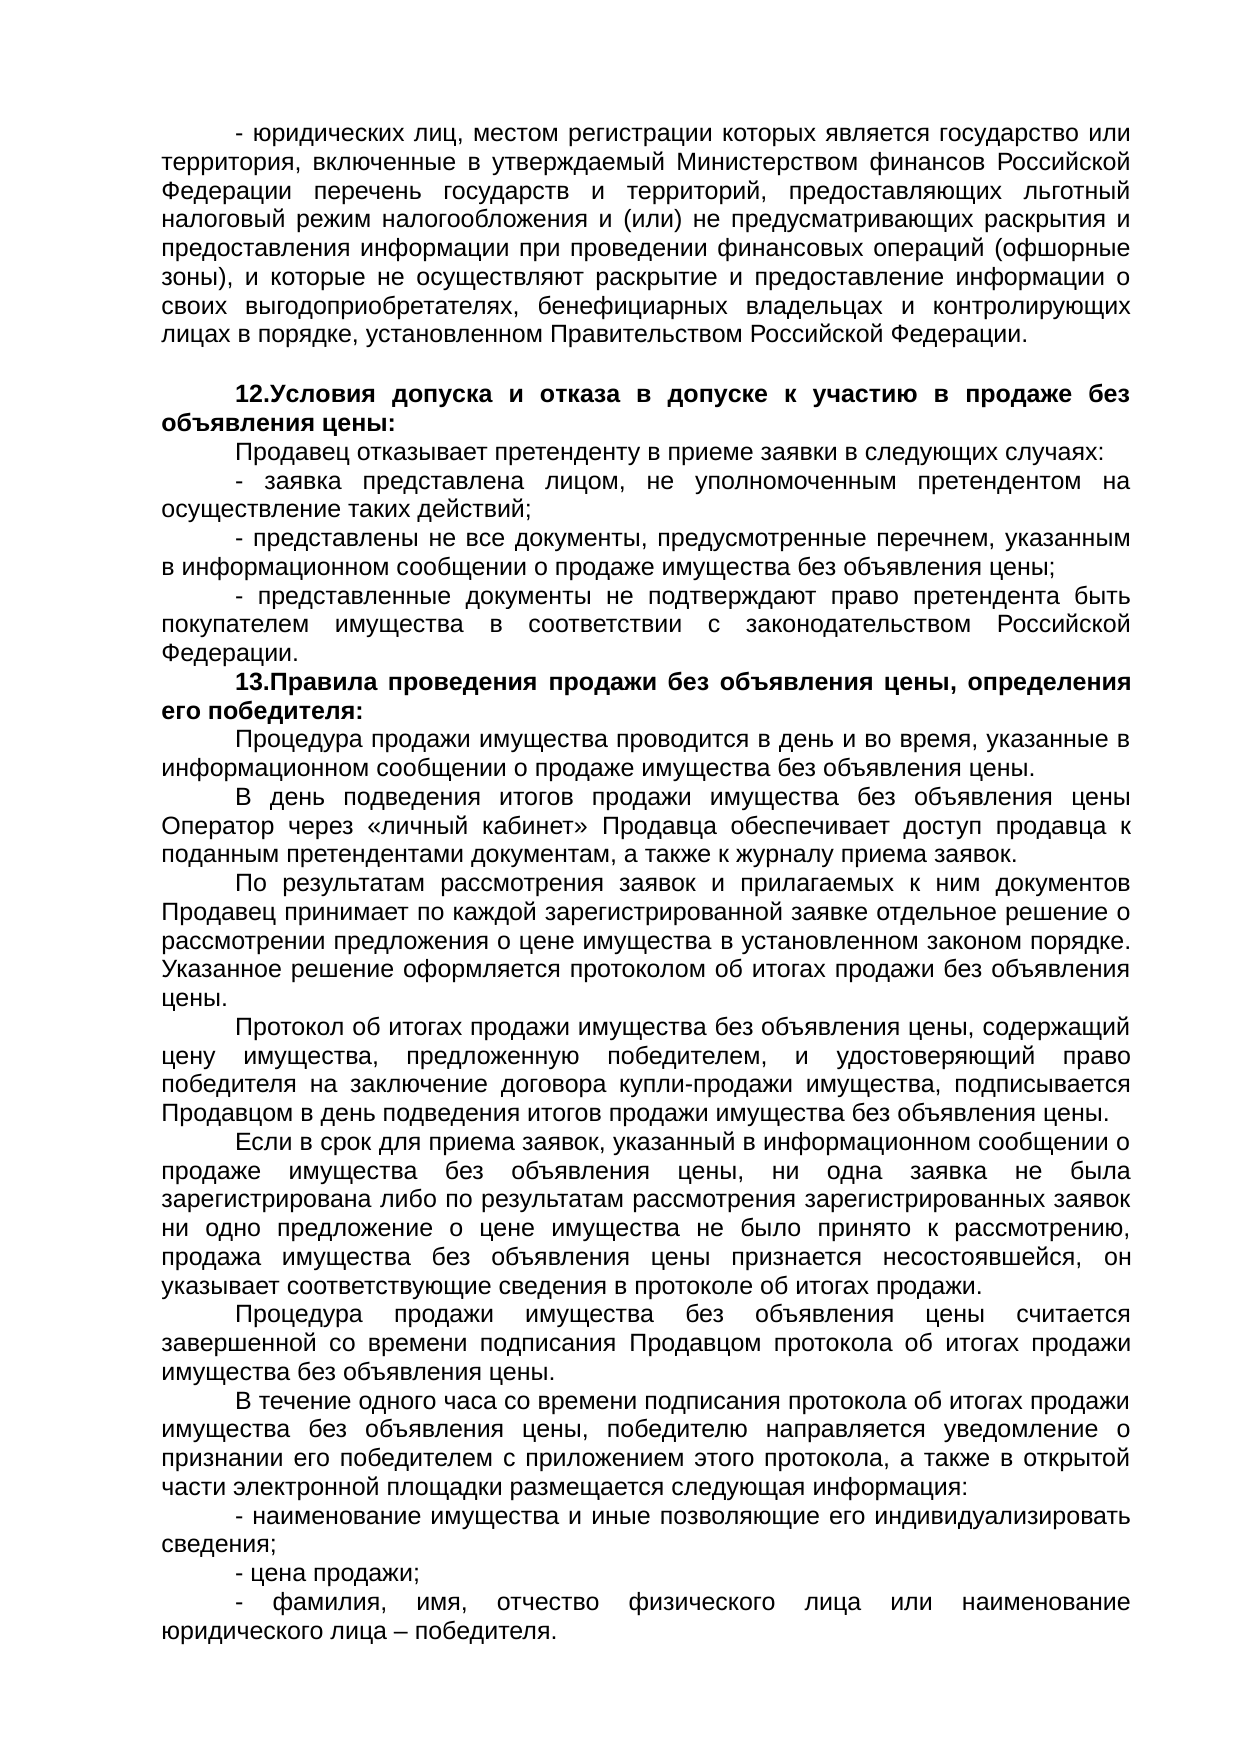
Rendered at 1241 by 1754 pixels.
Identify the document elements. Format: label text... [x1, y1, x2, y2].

text По результатам рассмотрения заявок и прилагаемых к ним документов Продавец принимает по каждой зарегистрированной заявке отдельное решение о рассмотрении предложения о цене имущества в установленном законом порядке. Указанное решение оформляется протоколом об итогах продажи без объявления цены. [161, 868, 1132, 1012]
text - фамилия, имя, отчество физического лица или наименование юридического лица – победителя. [161, 1587, 1132, 1644]
text В день подведения итогов продажи имущества без объявления цены Оператор через «личный кабинет» Продавца обеспечивает доступ продавца к поданным претендентами документам, а также к журналу приема заявок. [161, 782, 1132, 868]
text Если в срок для приема заявок, указанный в информационном сообщении о продаже имущества без объявления цены, ни одна заявка не была зарегистрирована либо по результатам рассмотрения зарегистрированных заявок ни одно предложение о цене имущества не было принято к рассмотрению, продажа имущества без объявления цены признается несостоявшейся, он указывает соответствующие сведения в протоколе об итогах продажи. [161, 1127, 1132, 1299]
text - представленные документы не подтверждают право претендента быть покупателем имущества в соответствии с законодательством Российской Федерации. [161, 581, 1132, 667]
text - наименование имущества и иные позволяющие его индивидуализировать сведения; [161, 1501, 1132, 1558]
text 12.Условия допуска и отказа в допуске к участию в продаже без объявления цены: [161, 379, 1132, 437]
text - представлены не все документы, предусмотренные перечнем, указанным в информационном сообщении о продаже имущества без объявления цены; [161, 523, 1132, 581]
text - юридических лиц, местом регистрации которых является государство или территория, включенные в утверждаемый Министерством финансов Российской Федерации перечень государств и территорий, предоставляющих льготный налоговый режим налогообложения и (или) не предусматривающих раскрытия и предоставления информации при проведении финансовых операций (офшорные зоны), и которые не осуществляют раскрытие и предоставление информации о своих выгодоприобретателях, бенефициарных владельцах и контролирующих лицах в порядке, установленном Правительством Российской Федерации. [161, 118, 1132, 348]
text Продавец отказывает претенденту в приеме заявки в следующих случаях: [161, 437, 1132, 466]
text - заявка представлена лицом, не уполномоченным претендентом на осуществление таких действий; [161, 466, 1132, 523]
text Процедура продажи имущества без объявления цены считается завершенной со времени подписания Продавцом протокола об итогах продажи имущества без объявления цены. [161, 1299, 1132, 1386]
text 13.Правила проведения продажи без объявления цены, определения его победителя: [161, 667, 1132, 724]
text Протокол об итогах продажи имущества без объявления цены, содержащий цену имущества, предложенную победителем, и удостоверяющий право победителя на заключение договора купли-продажи имущества, подписывается Продавцом в день подведения итогов продажи имущества без объявления цены. [161, 1012, 1132, 1127]
text Процедура продажи имущества проводится в день и во время, указанные в информационном сообщении о продаже имущества без объявления цены. [161, 724, 1132, 782]
text - цена продажи; [161, 1558, 1132, 1587]
text В течение одного часа со времени подписания протокола об итогах продажи имущества без объявления цены, победителю направляется уведомление о признании его победителем с приложением этого протокола, а также в открытой части электронной площадки размещается следующая информация: [161, 1386, 1132, 1501]
